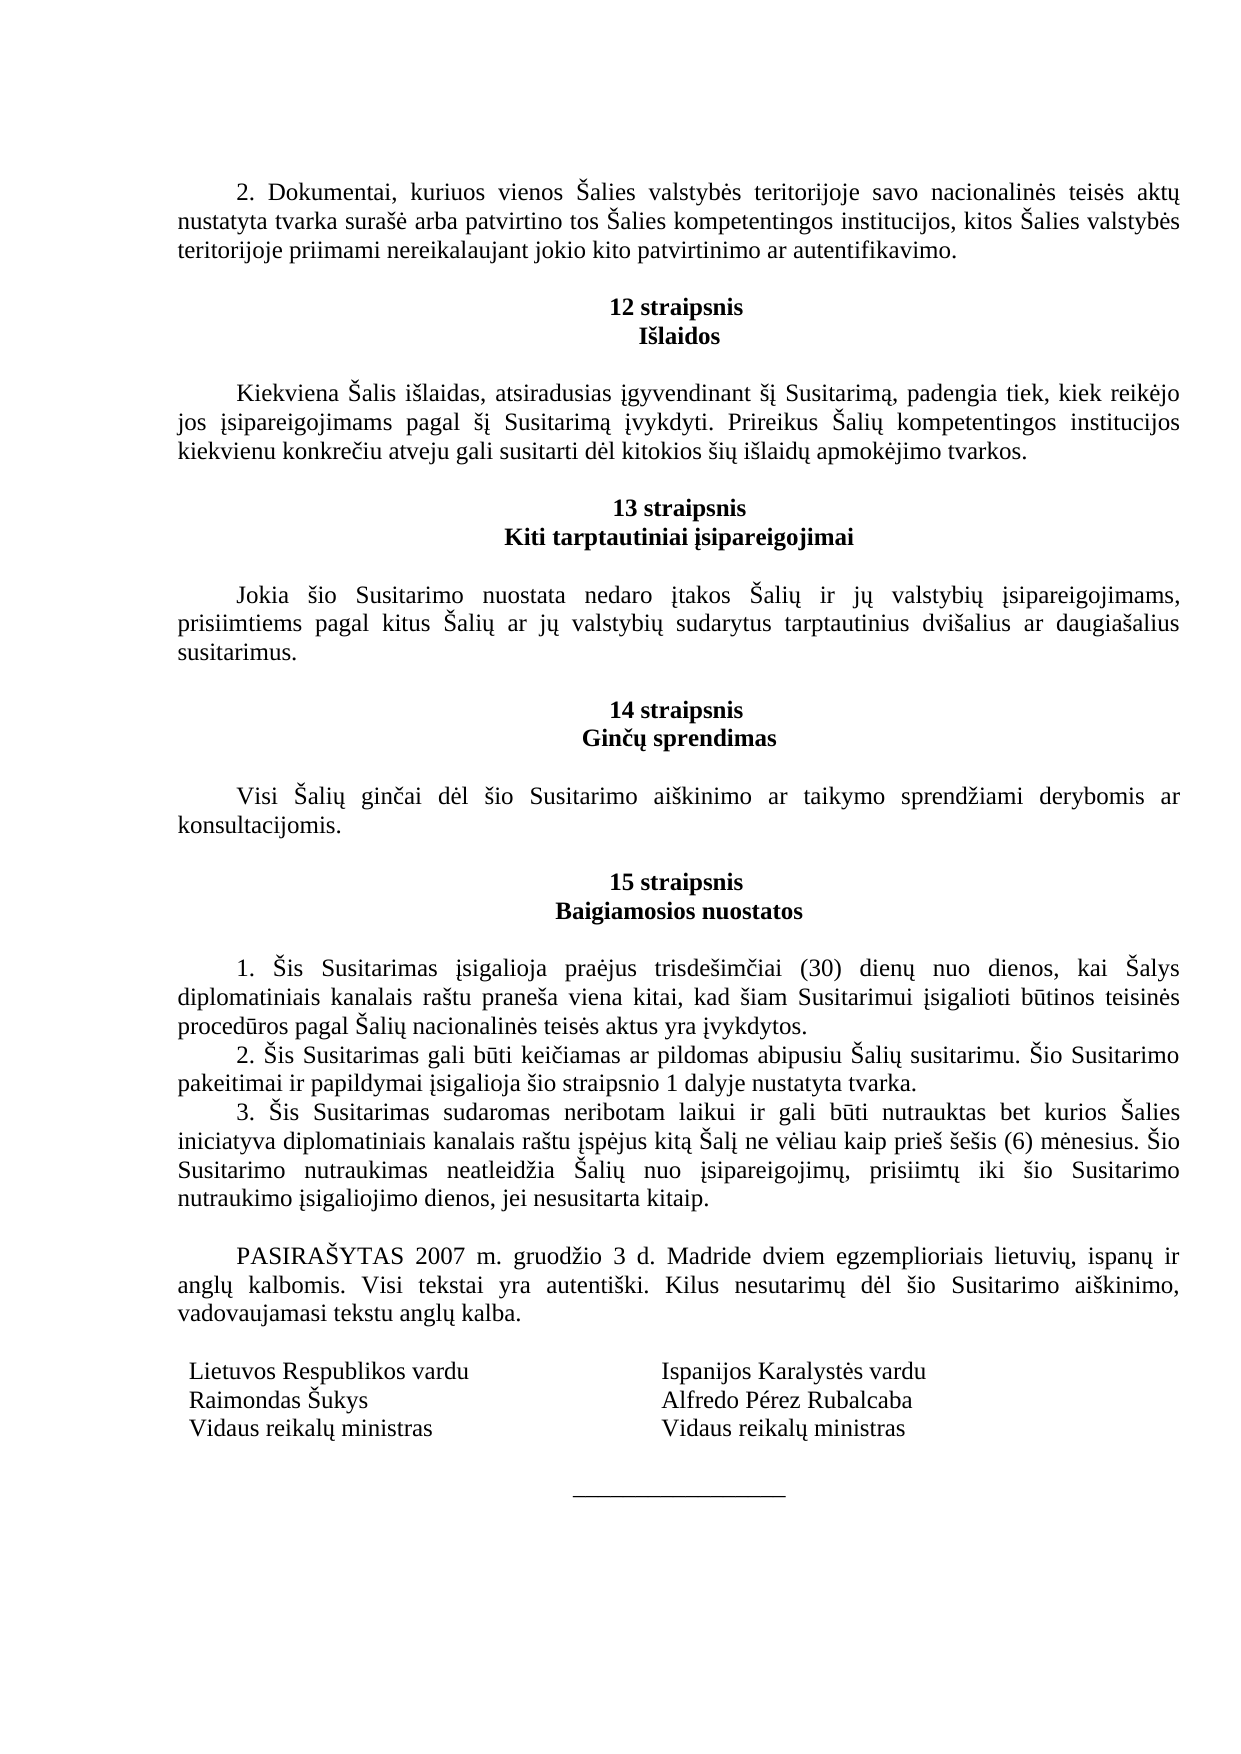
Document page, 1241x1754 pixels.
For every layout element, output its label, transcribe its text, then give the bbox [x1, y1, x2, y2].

text Ginčų sprendimas [177, 723, 1181, 752]
text 15 straipsnis [177, 867, 1181, 896]
text Kiekviena Šalis išlaidas, atsiradusias įgyvendinant šį Susitarimą, padengia tiek, kiek reikėjo jos įsipareigojimams pagal šį Susitarimą įvykdyti. Prireikus Šalių kompetentingos institucijos kiekvienu konkrečiu atveju gali susitarti dėl kitokios šių išlaidų apmokėjimo tvarkos. [177, 378, 1181, 465]
text 12 straipsnis [177, 292, 1181, 321]
text 1. Šis Susitarimas įsigalioja praėjus trisdešimčiai (30) dienų nuo dienos, kai Šalys diplomatiniais kanalais raštu praneša viena kitai, kad šiam Susitarimui įsigalioti būtinos teisinės procedūros pagal Šalių nacionalinės teisės aktus yra įvykdytos. [177, 953, 1181, 1040]
text Išlaidos [177, 321, 1181, 350]
text 2. Šis Susitarimas gali būti keičiamas ar pildomas abipusiu Šalių susitarimu. Šio Susitarimo pakeitimai ir papildymai įsigalioja šio straipsnio 1 dalyje nustatyta tvarka. [177, 1040, 1181, 1097]
table_header Lietuvos Respublikos vardu Raimondas Šukys Vidaus reikalų ministras [177, 1356, 650, 1442]
text 3. Šis Susitarimas sudaromas neribotam laikui ir gali būti nutrauktas bet kurios Šalies iniciatyva diplomatiniais kanalais raštu įspėjus kitą Šalį ne vėliau kaip prieš šešis (6) mėnesius. Šio Susitarimo nutraukimas neatleidžia Šalių nuo įsipareigojimų, prisiimtų iki šio Susitarimo nutraukimo įsigaliojimo dienos, jei nesusitarta kitaip. [177, 1097, 1181, 1212]
text 13 straipsnis [177, 493, 1181, 522]
text 2. Dokumentai, kuriuos vienos Šalies valstybės teritorijoje savo nacionalinės teisės aktų nustatyta tvarka surašė arba patvirtino tos Šalies kompetentingos institucijos, kitos Šalies valstybės teritorijoje priimami nereikalaujant jokio kito patvirtinimo ar autentifikavimo. [177, 177, 1181, 263]
text Baigiamosios nuostatos [177, 896, 1181, 925]
text PASIRAŠYTAS 2007 m. gruodžio 3 d. Madride dviem egzemplioriais lietuvių, ispanų ir anglų kalbomis. Visi tekstai yra autentiški. Kilus nesutarimų dėl šio Susitarimo aiškinimo, vadovaujamasi tekstu anglų kalba. [177, 1241, 1181, 1327]
text Kiti tarptautiniai įsipareigojimai [177, 522, 1181, 551]
text 14 straipsnis [177, 695, 1181, 723]
text Visi Šalių ginčai dėl šio Susitarimo aiškinimo ar taikymo sprendžiami derybomis ar konsultacijomis. [177, 781, 1181, 838]
table_header Ispanijos Karalystės vardu Alfredo Pérez Rubalcaba Vidaus reikalų ministras [650, 1356, 1122, 1442]
text Jokia šio Susitarimo nuostata nedaro įtakos Šalių ir jų valstybių įsipareigojimams, prisiimtiems pagal kitus Šalių ar jų valstybių sudarytus tarptautinius dvišalius ar daugiašalius susitarimus. [177, 580, 1181, 666]
text _________________ [177, 1471, 1181, 1500]
